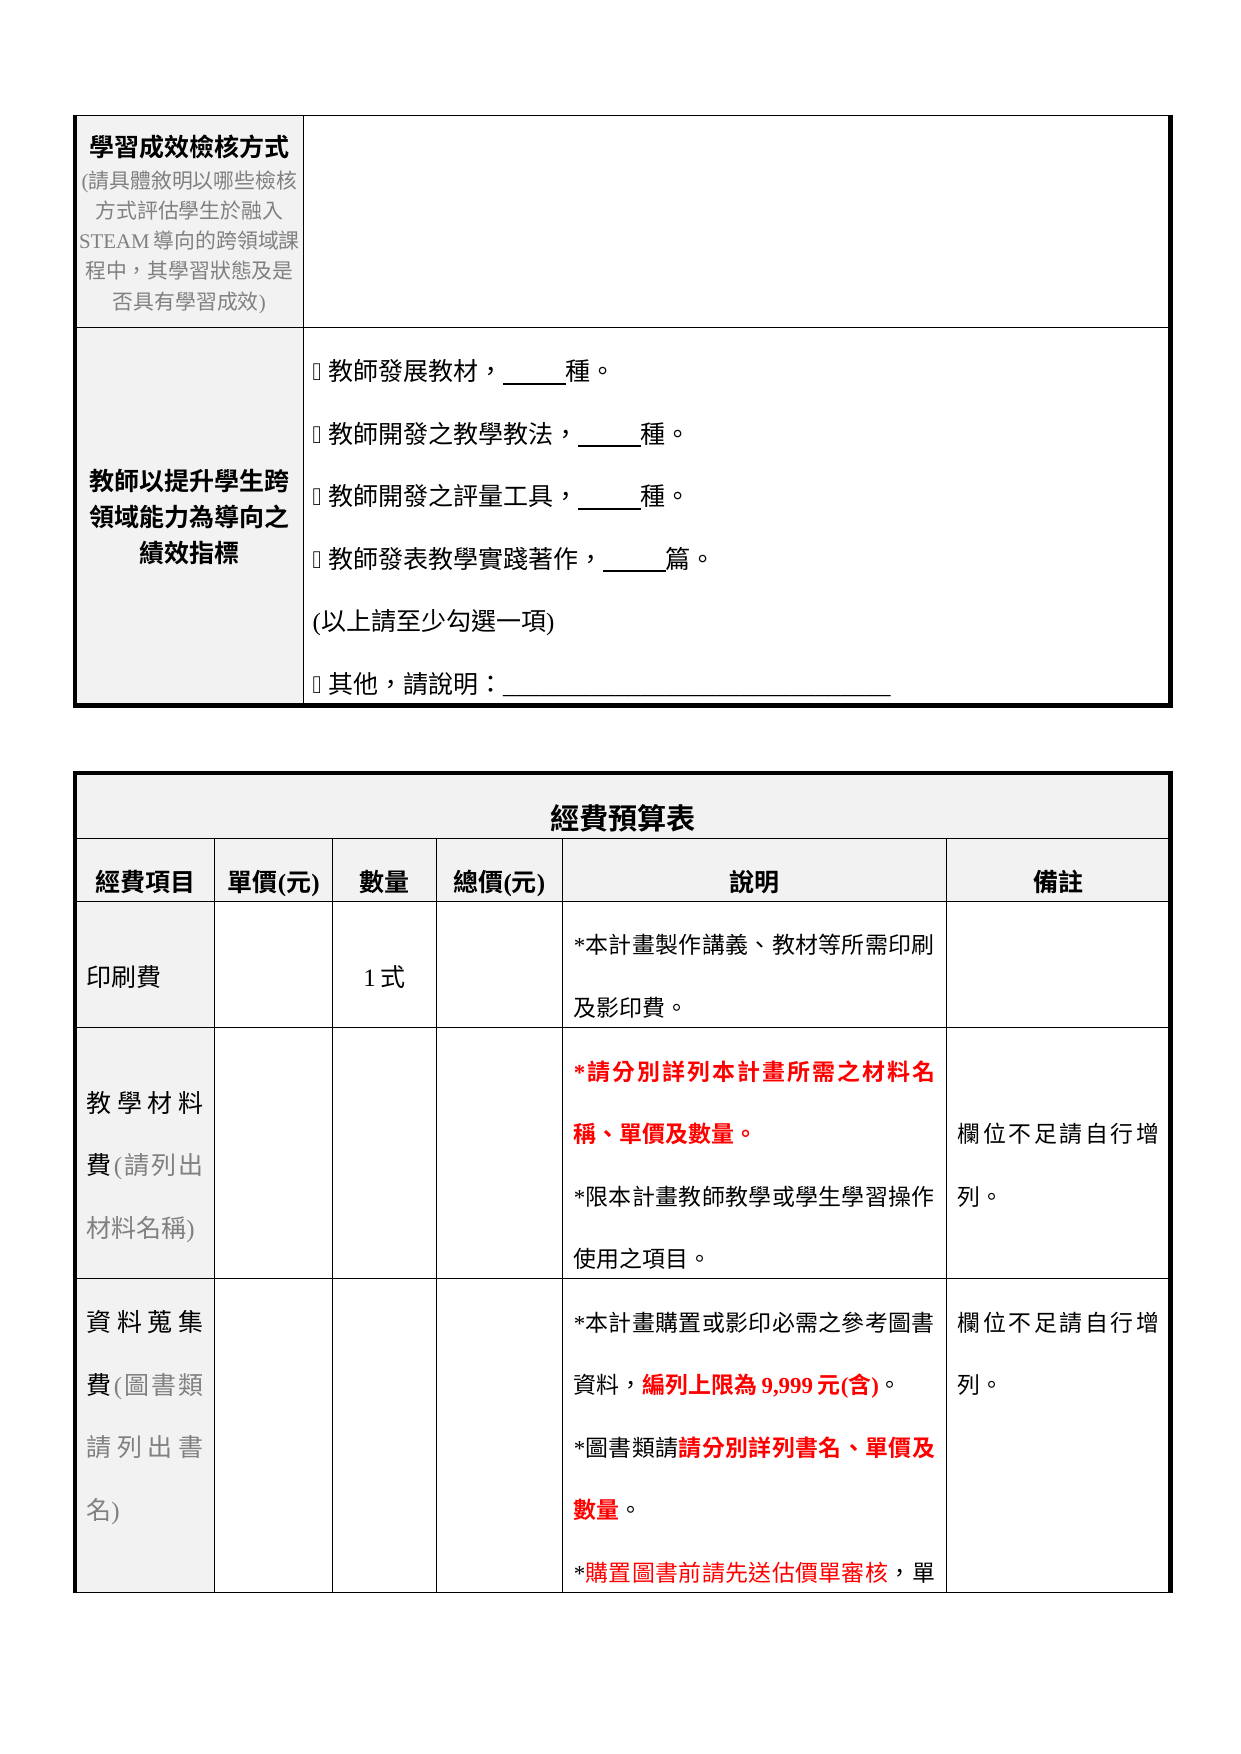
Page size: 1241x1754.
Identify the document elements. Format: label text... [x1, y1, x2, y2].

table_cell *本計畫製作講義、教材等所需印刷及影印費。 [563, 902, 946, 1027]
table_cell [215, 902, 332, 1027]
table_cell [947, 902, 1168, 1027]
table_cell [333, 1028, 436, 1278]
table_cell [304, 116, 1168, 327]
table_cell  教師發展教材， 種。  教師開發之教學教法， 種。  教師開發之評量工具， 種。  教師發表教學實踐著作， 篇。 (以上請至少勾選一項)  其他，請說明：_______________________________ [304, 328, 1168, 703]
table_cell [437, 902, 562, 1027]
table_cell 教師以提升學生跨領域能力為導向之績效指標 [77, 328, 303, 703]
table_cell 欄位不足請自行增列。 [947, 1279, 1168, 1592]
table_cell 印刷費 [77, 902, 214, 1027]
table_cell [333, 1279, 436, 1592]
table_cell 單價(元) [215, 839, 332, 901]
table_cell *本計畫購置或影印必需之參考圖書資料，編列上限為9,999元(含)。 *圖書類請請分別詳列書名、單價及數量。 *購置圖書前請先送估價單審核，單 [563, 1279, 946, 1592]
table_cell 說明 [563, 839, 946, 901]
table_cell [437, 1279, 562, 1592]
table_cell 總價(元) [437, 839, 562, 901]
table_cell 資料蒐集費(圖書類請列出書名) [77, 1279, 214, 1592]
table_cell 備註 [947, 839, 1168, 901]
table_cell 欄位不足請自行增列。 [947, 1028, 1168, 1278]
table_cell 學習成效檢核方式 (請具體敘明以哪些檢核方式評估學生於融入STEAM導向的跨領域課程中，其學習狀態及是否具有學習成效) [77, 116, 303, 327]
table_cell 1式 [333, 902, 436, 1027]
table_cell 教學材料費(請列出材料名稱) [77, 1028, 214, 1278]
table_cell *請分別詳列本計畫所需之材料名稱、單價及數量。 *限本計畫教師教學或學生學習操作使用之項目。 [563, 1028, 946, 1278]
table_cell [215, 1279, 332, 1592]
table_cell [215, 1028, 332, 1278]
table_cell 數量 [333, 839, 436, 901]
table_cell [437, 1028, 562, 1278]
table_header 經費預算表 [77, 775, 1168, 838]
table_cell 經費項目 [77, 839, 214, 901]
